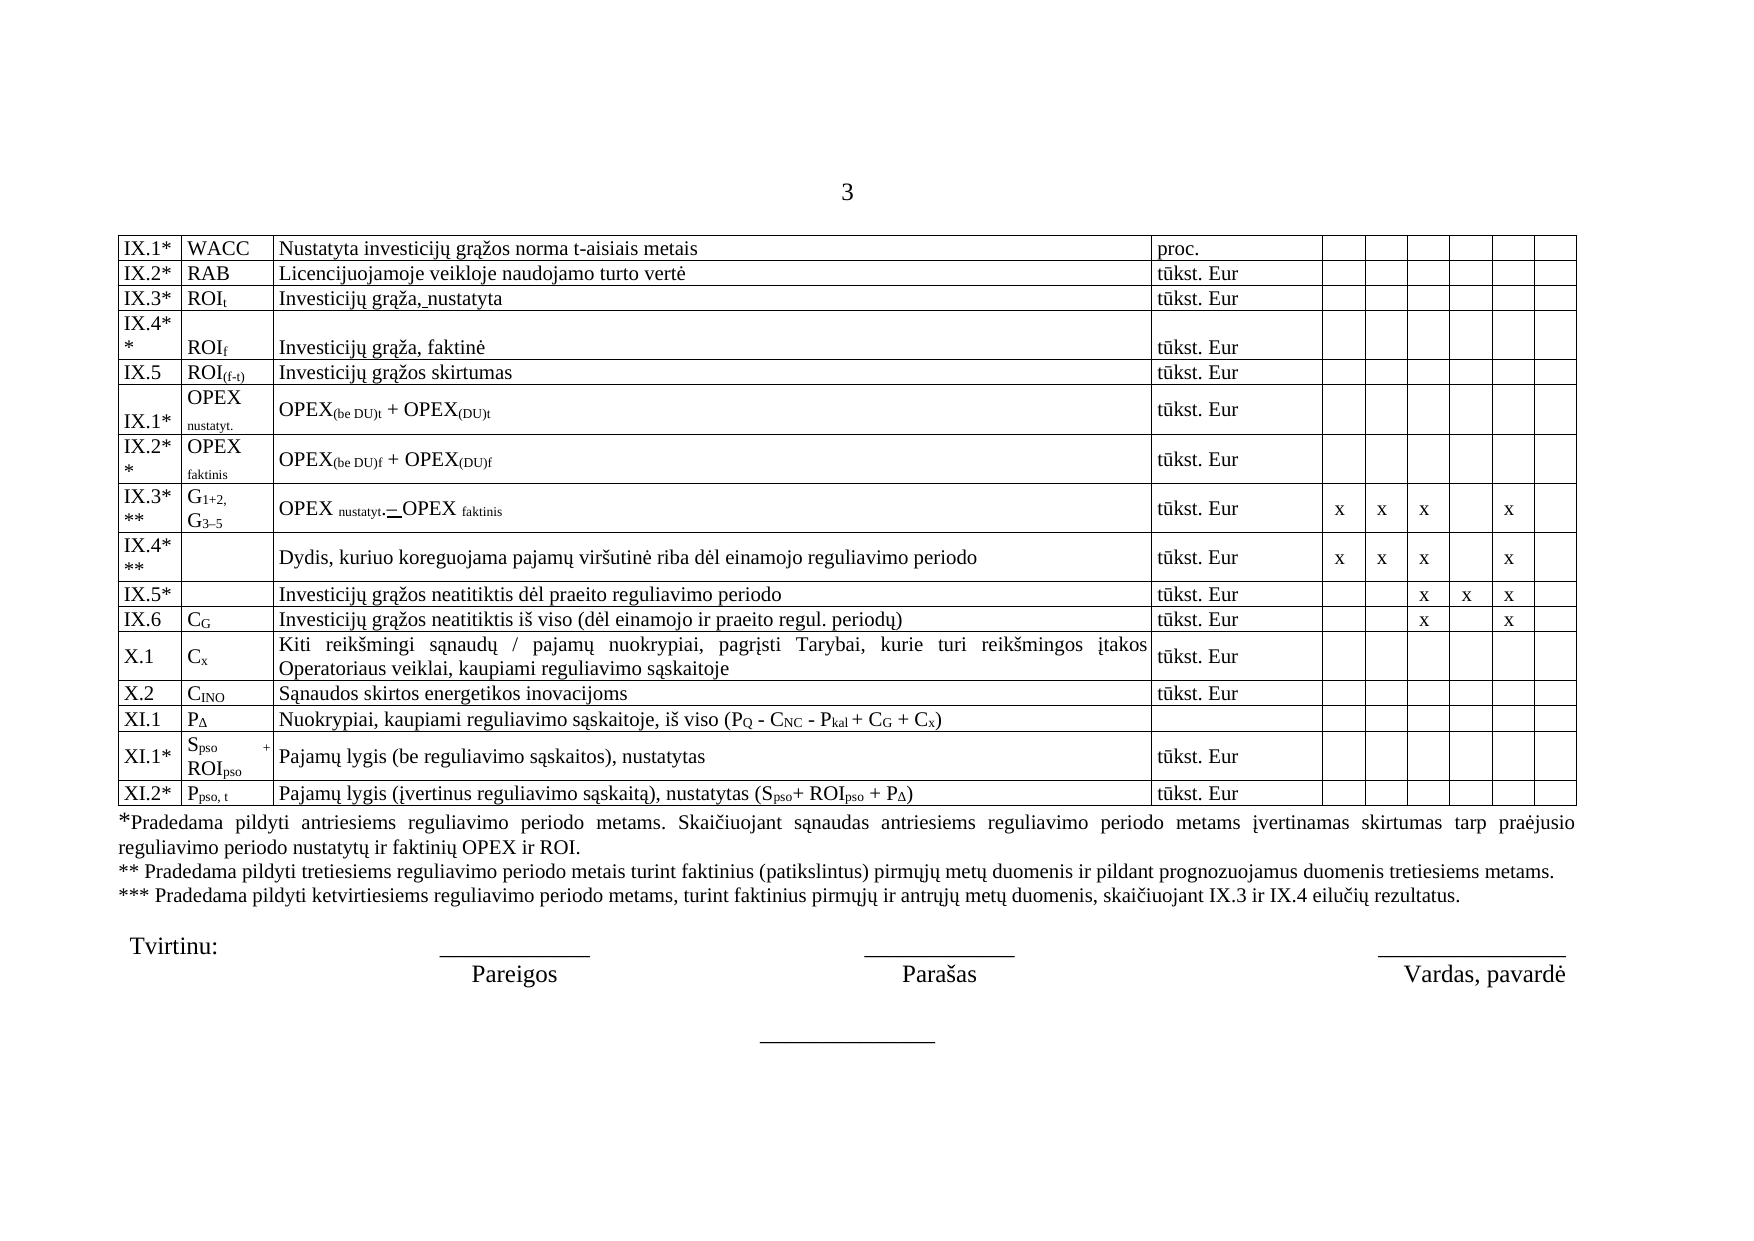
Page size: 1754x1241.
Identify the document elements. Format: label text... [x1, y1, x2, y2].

table_cell tūkst. Eur [1152, 484, 1322, 532]
table_cell [1408, 360, 1449, 384]
table_cell X.2 [119, 681, 181, 705]
table_cell [1366, 681, 1407, 705]
table_cell x [1493, 582, 1534, 606]
table_cell ROIf [182, 311, 273, 359]
table_cell [1535, 311, 1576, 359]
table_cell [1493, 732, 1534, 780]
table_cell [1366, 582, 1407, 606]
table_cell Nustatyta investicijų grąžos norma t-aisiais metais [274, 236, 1151, 260]
table_cell x [1408, 484, 1449, 532]
table_cell tūkst. Eur [1152, 533, 1322, 581]
table_cell [1366, 781, 1407, 805]
table_cell [1535, 261, 1576, 285]
table_cell Investicijų grąžos neatitiktis iš viso (dėl einamojo ir praeito regul. periodų) [274, 607, 1151, 631]
table_cell ROIt [182, 286, 273, 310]
table_cell [1535, 286, 1576, 310]
table_cell WACC [182, 236, 273, 260]
table_cell [1366, 706, 1407, 731]
table_cell [1152, 706, 1322, 731]
table_cell x [1493, 607, 1534, 631]
table_cell [1493, 286, 1534, 310]
table_cell OPEX faktinis [182, 435, 273, 483]
table_cell tūkst. Eur [1152, 435, 1322, 483]
table_cell XI.1 [119, 706, 181, 731]
table_cell OPEX nustatyt.– OPEX faktinis [274, 484, 1151, 532]
table_cell [1323, 261, 1365, 285]
table_cell [1323, 435, 1365, 483]
table_cell IX.2** [119, 435, 181, 483]
table_cell tūkst. Eur [1152, 261, 1322, 285]
table_cell [1366, 732, 1407, 780]
table_cell [1493, 311, 1534, 359]
table_cell [1450, 236, 1492, 260]
table_cell IX.4** [119, 311, 181, 359]
table_cell tūkst. Eur [1152, 781, 1322, 805]
table_cell IX.3* [119, 286, 181, 310]
table_cell [1535, 681, 1576, 705]
table_cell IX.1* [119, 236, 181, 260]
table_cell [1535, 632, 1576, 680]
table_cell [1450, 533, 1492, 581]
text *** Pradedama pildyti ketvirtiesiems reguliavimo periodo metams, turint faktinius pirmųjų ir antrųjų metų duomenis, skaičiuojant IX.3 ir IX.4 eilučių rezultatus. [118, 883, 1577, 907]
table_header _______________ Vardas, pavardė [1152, 931, 1577, 988]
table_cell [1493, 435, 1534, 483]
table_cell [1366, 632, 1407, 680]
table_cell Dydis, kuriuo koreguojama pajamų viršutinė riba dėl einamojo reguliavimo periodo [274, 533, 1151, 581]
table_cell OPEX(be DU)f + OPEX(DU)f [274, 435, 1151, 483]
table_cell Nuokrypiai, kaupiami reguliavimo sąskaitoje, iš viso (PQ - CNC - Pkal + CG + Cx) [274, 706, 1151, 731]
table_cell [1535, 732, 1576, 780]
table_cell [1323, 582, 1365, 606]
table_cell OPEX(be DU)t + OPEX(DU)t [274, 385, 1151, 433]
table_cell [1366, 286, 1407, 310]
table_cell [1408, 781, 1449, 805]
table_cell Pajamų lygis (be reguliavimo sąskaitos), nustatytas [274, 732, 1151, 780]
table_cell RAB [182, 261, 273, 285]
table_cell x [1323, 533, 1365, 581]
table_cell [1450, 607, 1492, 631]
table_cell x [1408, 533, 1449, 581]
table_cell [1535, 582, 1576, 606]
table_cell CINO [182, 681, 273, 705]
table_cell [1366, 385, 1407, 433]
table_cell [1408, 261, 1449, 285]
table_cell [1493, 385, 1534, 433]
table_cell tūkst. Eur [1152, 360, 1322, 384]
table_cell [1450, 311, 1492, 359]
table_cell [1535, 385, 1576, 433]
table_cell tūkst. Eur [1152, 311, 1322, 359]
table_cell tūkst. Eur [1152, 286, 1322, 310]
table_cell x [1493, 533, 1534, 581]
table_cell [1535, 781, 1576, 805]
table_cell tūkst. Eur [1152, 632, 1322, 680]
table_cell ROI(f-t) [182, 360, 273, 384]
table_cell [1450, 632, 1492, 680]
table_cell [182, 582, 273, 606]
table_cell x [1408, 582, 1449, 606]
table_cell proc. [1152, 236, 1322, 260]
table_cell [1535, 484, 1576, 532]
table_cell [1493, 781, 1534, 805]
table_cell [1450, 484, 1492, 532]
table_cell IX.6 [119, 607, 181, 631]
table_cell [1323, 286, 1365, 310]
table_cell [1323, 607, 1365, 631]
table_header ____________ Pareigos [302, 931, 727, 988]
table_cell [1323, 236, 1365, 260]
text ______________ [118, 1017, 1577, 1046]
table_cell [1493, 360, 1534, 384]
table_cell [1450, 781, 1492, 805]
text *Pradedama pildyti antriesiems reguliavimo periodo metams. Skaičiuojant sąnaudas antriesiems reguliavimo periodo metams įvertinamas skirtumas tarp praėjusio reguliavimo periodo nustatytų ir faktinių OPEX ir ROI. [118, 806, 1577, 859]
table_cell Kiti reikšmingi sąnaudų / pajamų nuokrypiai, pagrįsti Tarybai, kurie turi reikšmingos įtakos Operatoriaus veiklai, kaupiami reguliavimo sąskaitoje [274, 632, 1151, 680]
table_cell Investicijų grąžos neatitiktis dėl praeito reguliavimo periodo [274, 582, 1151, 606]
table_cell [1408, 632, 1449, 680]
table_cell x [1366, 484, 1407, 532]
table_cell [1323, 781, 1365, 805]
table_cell X.1 [119, 632, 181, 680]
table_cell [1408, 385, 1449, 433]
table_cell [1535, 706, 1576, 731]
table_cell [1408, 706, 1449, 731]
table_cell x [1366, 533, 1407, 581]
table_cell IX.5* [119, 582, 181, 606]
table_cell [1366, 435, 1407, 483]
table_cell x [1493, 484, 1534, 532]
table_cell IX.2* [119, 261, 181, 285]
table_header Tvirtinu: [118, 931, 302, 988]
table_cell [1450, 681, 1492, 705]
table_cell [1493, 261, 1534, 285]
table_cell tūkst. Eur [1152, 681, 1322, 705]
table_header ____________ Parašas [727, 931, 1152, 988]
table_cell OPEX nustatyt. [182, 385, 273, 433]
table_cell tūkst. Eur [1152, 607, 1322, 631]
text ** Pradedama pildyti tretiesiems reguliavimo periodo metais turint faktinius (patikslintus) pirmųjų metų duomenis ir pildant prognozuojamus duomenis tretiesiems metams. [118, 859, 1577, 883]
table_cell [1408, 236, 1449, 260]
table_cell [1323, 385, 1365, 433]
table_cell P∆ [182, 706, 273, 731]
table_cell [1450, 286, 1492, 310]
table_cell G1+2, G3–5 [182, 484, 273, 532]
table_cell [1535, 236, 1576, 260]
table_cell x [1323, 484, 1365, 532]
table_cell [1323, 311, 1365, 359]
table_cell [1450, 261, 1492, 285]
table_cell [1493, 681, 1534, 705]
table_cell [1323, 632, 1365, 680]
table_cell [1493, 632, 1534, 680]
table_cell Licencijuojamoje veikloje naudojamo turto vertė [274, 261, 1151, 285]
table_cell [1450, 435, 1492, 483]
table_cell IX.3*** [119, 484, 181, 532]
table_cell Investicijų grąžos skirtumas [274, 360, 1151, 384]
table_cell [1323, 360, 1365, 384]
table_cell [1408, 732, 1449, 780]
table_cell [1450, 706, 1492, 731]
table_cell [1323, 732, 1365, 780]
table_cell tūkst. Eur [1152, 732, 1322, 780]
table_cell [1408, 435, 1449, 483]
table_cell [1408, 286, 1449, 310]
table_cell [1366, 311, 1407, 359]
table_cell Investicijų grąža, nustatyta [274, 286, 1151, 310]
table_cell [1408, 681, 1449, 705]
table_cell [1408, 311, 1449, 359]
table_cell XI.2* [119, 781, 181, 805]
table_cell Cx [182, 632, 273, 680]
table_cell [1450, 360, 1492, 384]
table_cell Ppso, t [182, 781, 273, 805]
table_cell [1535, 360, 1576, 384]
table_cell XI.1* [119, 732, 181, 780]
table_cell Pajamų lygis (įvertinus reguliavimo sąskaitą), nustatytas (Spso+ ROIpso + P∆) [274, 781, 1151, 805]
table_cell [1366, 261, 1407, 285]
table_cell IX.5 [119, 360, 181, 384]
table_cell IX.1* [119, 385, 181, 433]
table_cell [1450, 732, 1492, 780]
table_cell Spso + ROIpso [182, 732, 273, 780]
table_cell tūkst. Eur [1152, 582, 1322, 606]
table_cell [1535, 435, 1576, 483]
table_cell [1366, 360, 1407, 384]
table_cell tūkst. Eur [1152, 385, 1322, 433]
table_cell x [1450, 582, 1492, 606]
table_cell Sąnaudos skirtos energetikos inovacijoms [274, 681, 1151, 705]
table_cell [1535, 533, 1576, 581]
table_cell [1323, 681, 1365, 705]
table_cell [1366, 607, 1407, 631]
table_cell IX.4*** [119, 533, 181, 581]
table_cell [1493, 236, 1534, 260]
table_cell [182, 533, 273, 581]
table_cell [1366, 236, 1407, 260]
table_cell [1450, 385, 1492, 433]
table_cell [1323, 706, 1365, 731]
table_cell CG [182, 607, 273, 631]
table_cell Investicijų grąža, faktinė [274, 311, 1151, 359]
table_cell [1493, 706, 1534, 731]
table_cell x [1408, 607, 1449, 631]
table_cell [1535, 607, 1576, 631]
